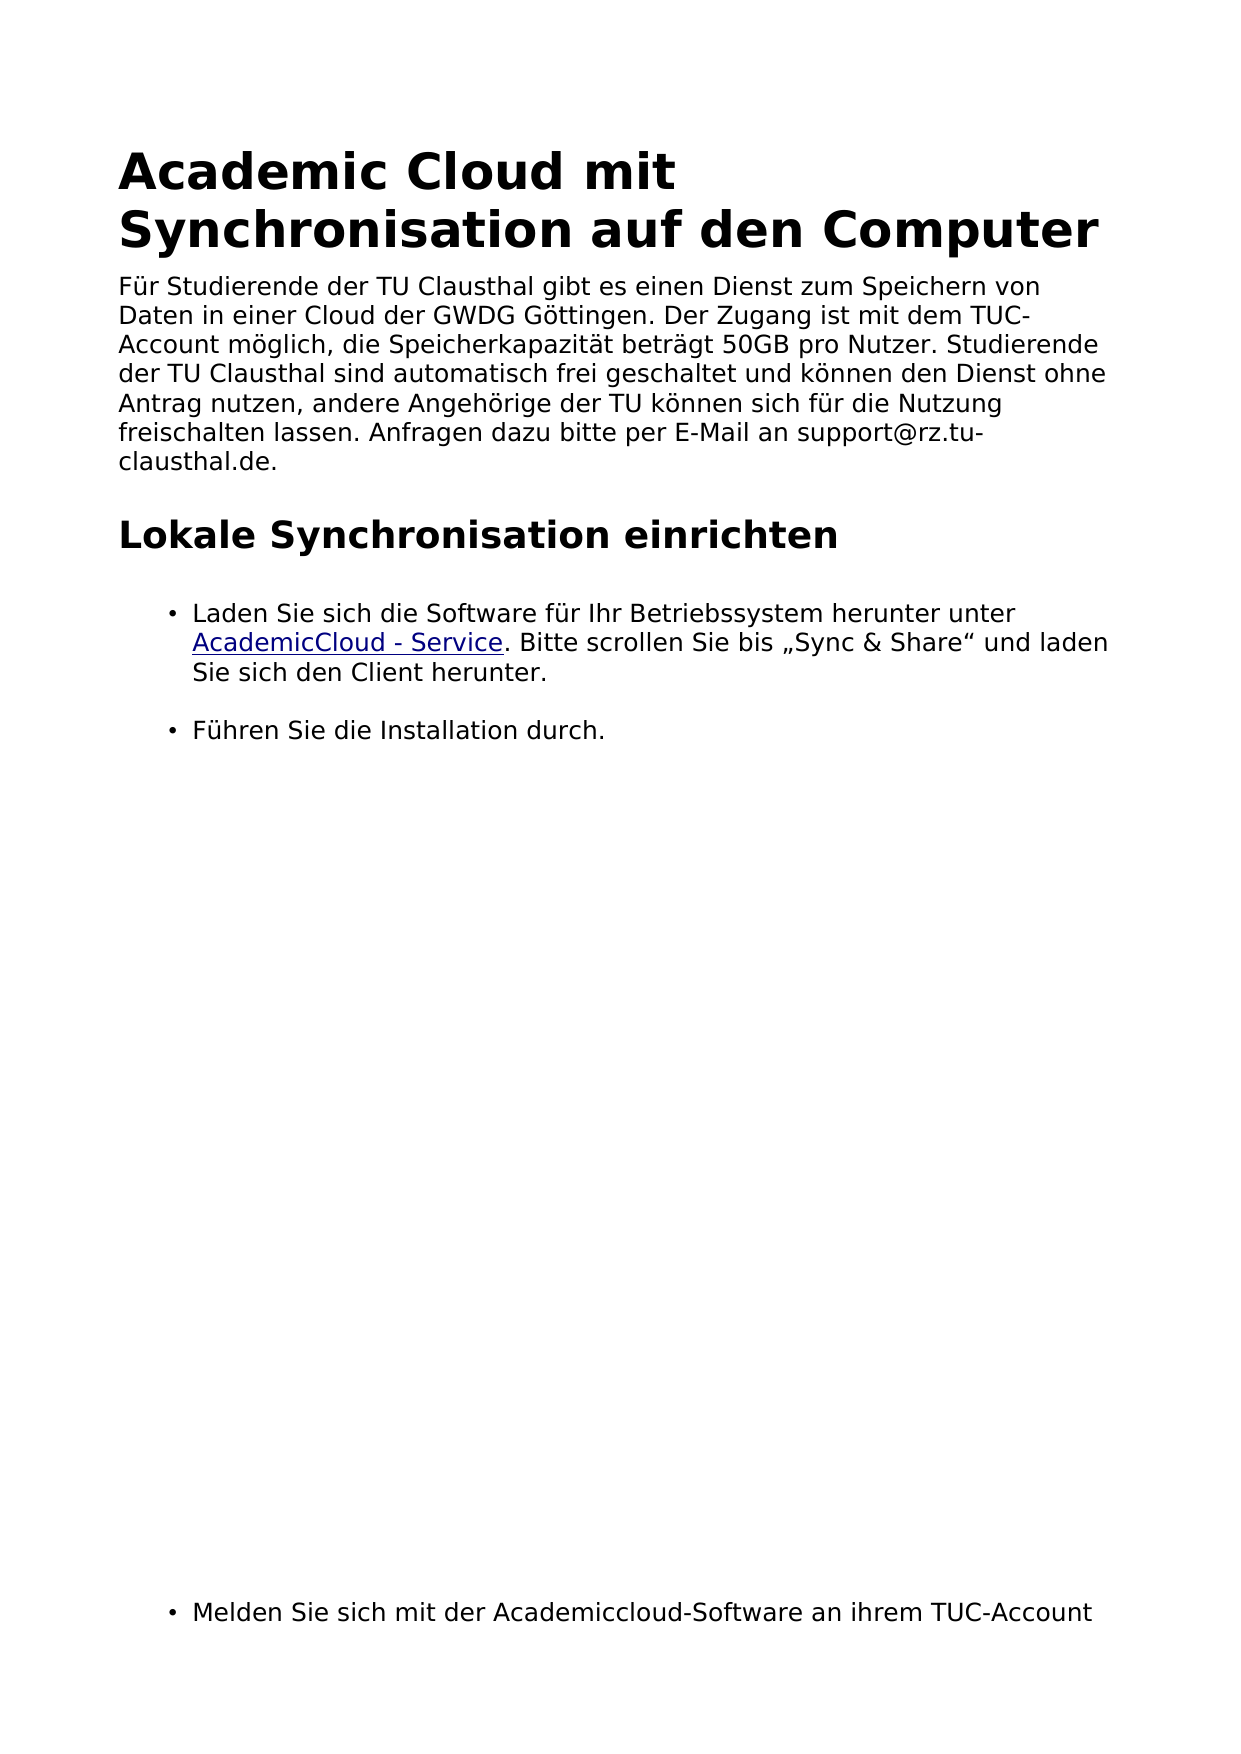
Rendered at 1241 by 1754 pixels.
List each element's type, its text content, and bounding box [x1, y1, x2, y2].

list Melden Sie sich mit der Academiccloud-Software an ihrem TUC-Account [177, 1598, 1122, 1627]
subtitle Lokale Synchronisation einrichten [118, 514, 1122, 557]
list Laden Sie sich die Software für Ihr Betriebssystem herunter unter AcademicCloud - Service. Bitte scrollen Sie bis „Sync & Share“ und laden Sie sich den Client herunter. [177, 599, 1122, 687]
text Für Studierende der TU Clausthal gibt es einen Dienst zum Speichern von Daten in einer Cloud der GWDG Göttingen. Der Zugang ist mit dem TUC-Account möglich, die Speicherkapazität beträgt 50GB pro Nutzer. Studierende der TU Clausthal sind automatisch frei geschaltet und können den Dienst ohne Antrag nutzen, andere Angehörige der TU können sich für die Nutzung freischalten lassen. Anfragen dazu bitte per E-Mail an support@rz.tu-clausthal.de. [118, 272, 1122, 476]
subtitle Academic Cloud mit Synchronisation auf den Computer [118, 143, 1122, 259]
list Führen Sie die Installation durch. [177, 716, 1122, 746]
